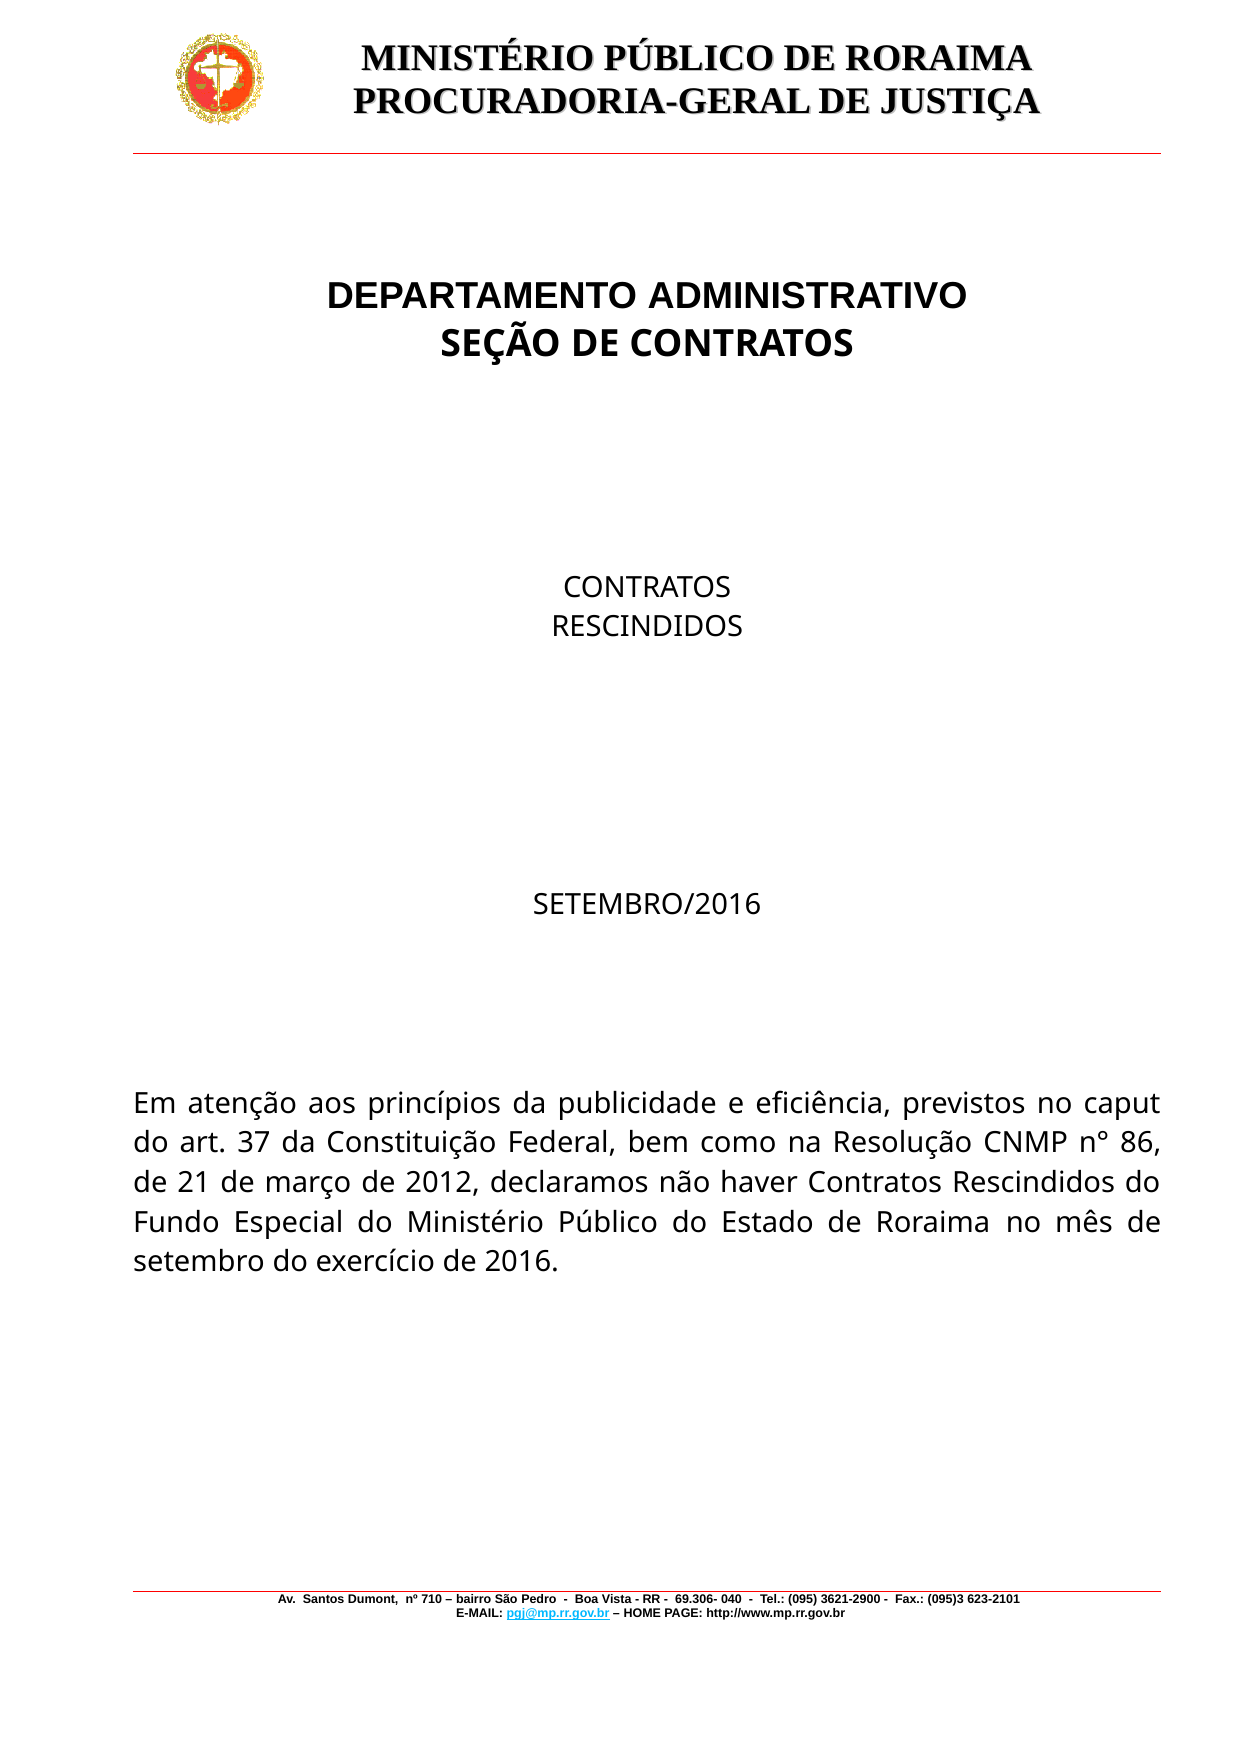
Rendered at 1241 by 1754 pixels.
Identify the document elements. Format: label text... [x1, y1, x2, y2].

text SEÇÃO DE CONTRATOS [133, 317, 1161, 368]
text DEPARTAMENTO ADMINISTRATIVO [133, 273, 1161, 317]
text Em atenção aos princípios da publicidade e eficiência, previstos no caput do art. 37 da Constituição Federal, bem como na Resolução CNMP n° 86, de 21 de março de 2012, declaramos não haver Contratos Rescindidos do Fundo Especial do Ministério Público do Estado de Roraima no mês de setembro do exercício de 2016. [133, 1082, 1161, 1280]
picture [526, 1608, 536, 1618]
text CONTRATOS [133, 566, 1161, 606]
text RESCINDIDOS [133, 606, 1161, 645]
text SETEMBRO/2016 [133, 883, 1161, 923]
picture [174, 29, 266, 127]
